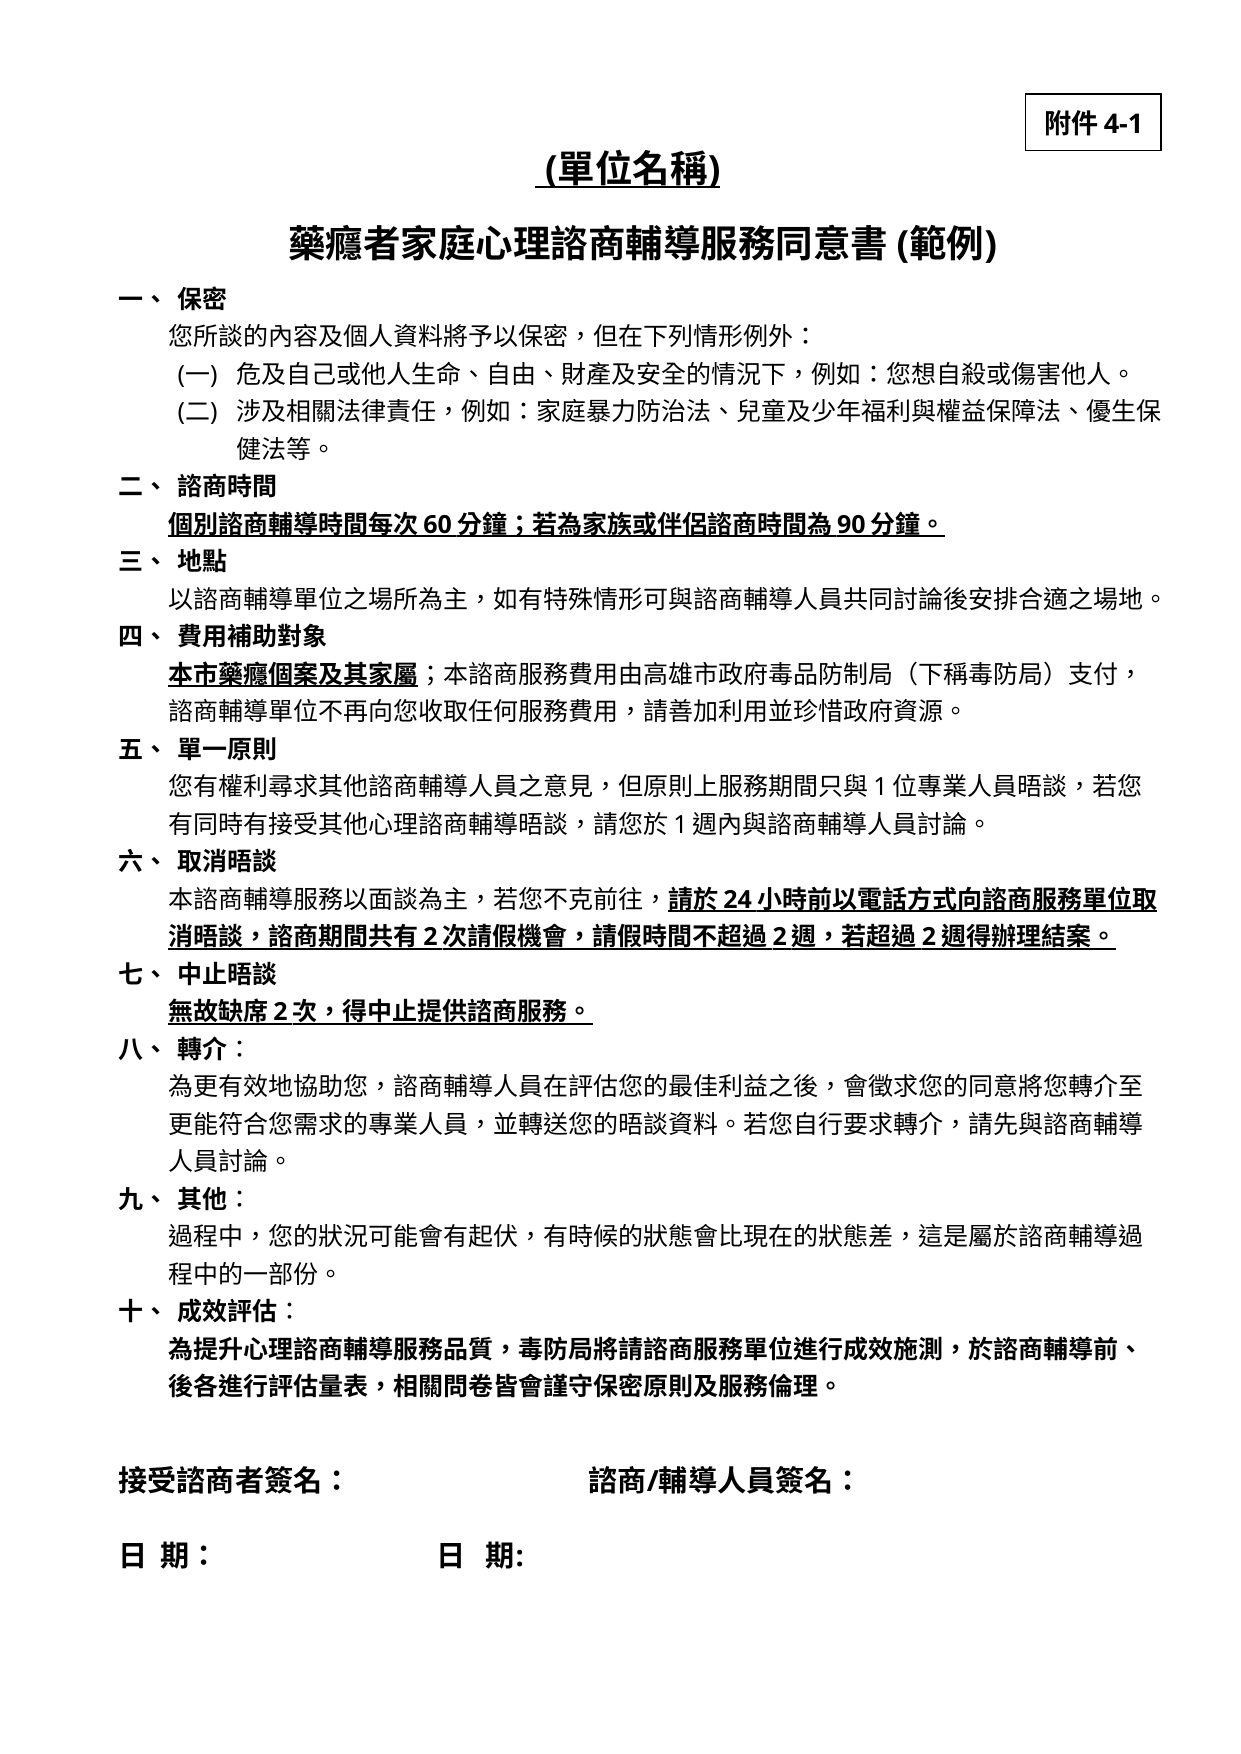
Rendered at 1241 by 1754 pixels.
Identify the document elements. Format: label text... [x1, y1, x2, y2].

list 本市藥癮個案及其家屬；本諮商服務費用由高雄市政府毒品防制局（下稱毒防局）支付，諮商輔導單位不再向您收取任何服務費用，請善加利用並珍惜政府資源。 [168, 647, 1167, 722]
list 為提升心理諮商輔導服務品質，毒防局將請諮商服務單位進行成效施測，於諮商輔導前、後各進行評估量表，相關問卷皆會謹守保密原則及服務倫理。 [168, 1322, 1167, 1397]
list 單一原則 [118, 722, 1167, 760]
list 成效評估： [118, 1285, 1167, 1322]
list 個別諮商輔導時間每次60分鐘；若為家族或伴侶諮商時間為90分鐘。 [168, 497, 1167, 535]
list 您有權利尋求其他諮商輔導人員之意見，但原則上服務期間只與1位專業人員晤談，若您有同時有接受其他心理諮商輔導晤談，請您於1週內與諮商輔導人員討論。 [168, 760, 1167, 835]
list 費用補助對象 [118, 610, 1167, 647]
list 為更有效地協助您，諮商輔導人員在評估您的最佳利益之後，會徵求您的同意將您轉介至更能符合您需求的專業人員，並轉送您的晤談資料。若您自行要求轉介，請先與諮商輔導人員討論。 [168, 1060, 1167, 1172]
list 過程中，您的狀況可能會有起伏，有時候的狀態會比現在的狀態差，這是屬於諮商輔導過程中的一部份。 [168, 1210, 1167, 1285]
list 您所談的內容及個人資料將予以保密，但在下列情形例外： [168, 310, 1167, 347]
list 諮商時間 [118, 460, 1167, 497]
text 附件4-1 [1041, 102, 1146, 141]
list 涉及相關法律責任，例如：家庭暴力防治法、兒童及少年福利與權益保障法、優生保健法等。 [177, 385, 1167, 460]
list 保密 [118, 272, 1167, 310]
list 取消晤談 [118, 835, 1167, 872]
list 其他： [118, 1172, 1167, 1210]
text 接受諮商者簽名： 諮商/輔導人員簽名： [118, 1435, 1167, 1510]
text 藥癮者家庭心理諮商輔導服務同意書 (範例) [118, 197, 1167, 272]
list 中止晤談 [118, 947, 1167, 985]
list 轉介： [118, 1022, 1167, 1060]
list 以諮商輔導單位之場所為主，如有特殊情形可與諮商輔導人員共同討論後安排合適之場地。 [168, 572, 1167, 610]
text 日 期： 日 期: [118, 1510, 1167, 1585]
list 危及自己或他人生命、自由、財產及安全的情況下，例如：您想自殺或傷害他人。 [177, 347, 1167, 385]
list 本諮商輔導服務以面談為主，若您不克前往，請於24小時前以電話方式向諮商服務單位取消晤談，諮商期間共有2次請假機會，請假時間不超過2週，若超過2週得辦理結案。 [168, 872, 1167, 947]
text (單位名稱) [118, 122, 1167, 197]
list 無故缺席2次，得中止提供諮商服務。 [168, 985, 1167, 1022]
list 地點 [118, 535, 1167, 572]
